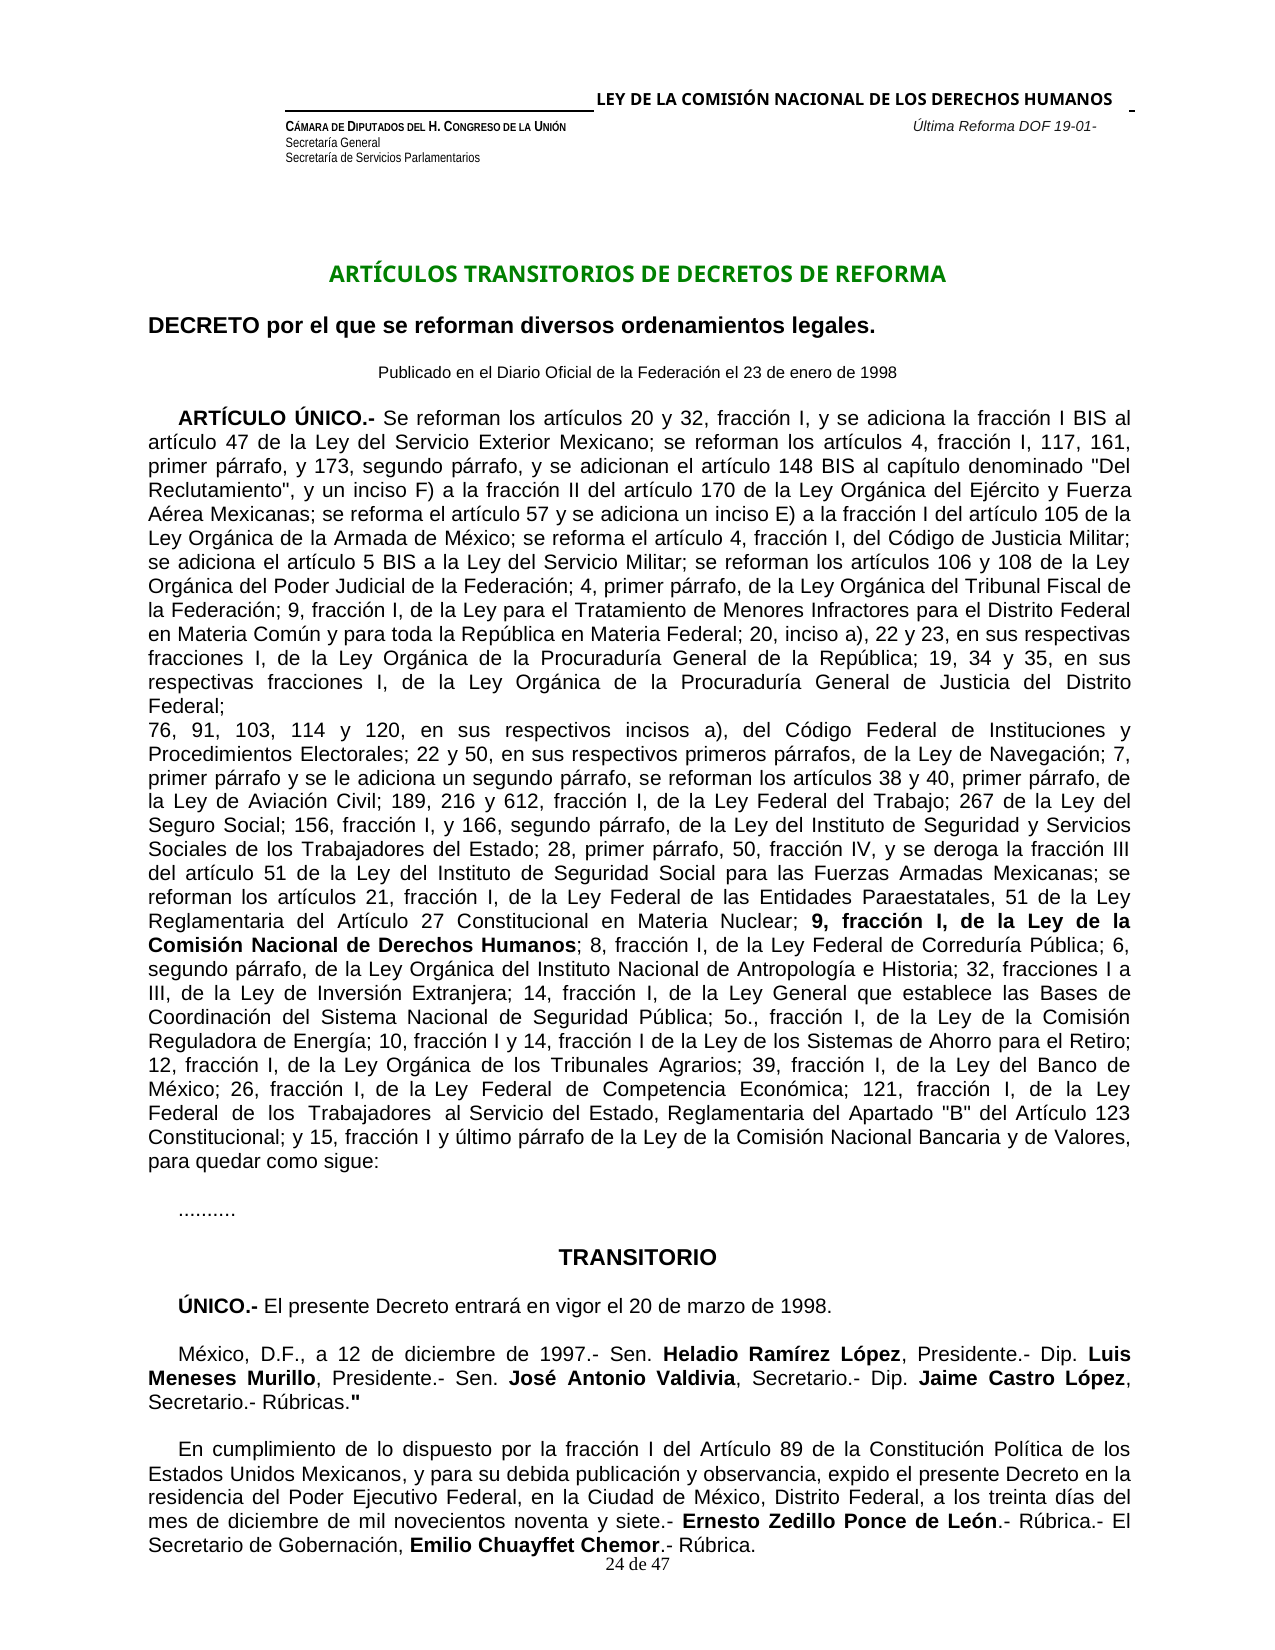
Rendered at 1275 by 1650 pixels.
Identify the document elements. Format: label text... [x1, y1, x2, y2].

text ARTÍCULOS TRANSITORIOS DE DECRETOS DE REFORMA [308, 257, 967, 289]
text DECRETO por el que se reforman diversos ordenamientos legales. [148, 312, 878, 339]
text 76, 91, 103, 114 y 120, en sus respectivos incisos a), del Código Federal de Instituciones y Procedimientos Electorales; 22 y 50, en sus respectivos primeros párrafos, de la Ley de Navegación; 7, primer párrafo y se le adiciona un segundo párrafo, se reforman los artículos 38 y 40, primer párrafo, de la Ley de Aviación Civil; 189, 216 y 612, fracción I, de la Ley Federal del Trabajo; 267 de la Ley del Seguro Social; 156, fracción I, y 166, segundo párrafo, de la Ley del Instituto de Seguridad y Servicios Sociales de los Trabajadores del Estado; 28, primer párrafo, 50, fracción IV, y se deroga la fracción III del artículo 51 de la Ley del Instituto de Seguridad Social para las Fuerzas Armadas Mexicanas; se reforman los artículos 21, fracción I, de la Ley Federal de las Entidades Paraestatales, 51 de la Ley Reglamentaria del Artículo 27 Constitucional en Materia Nuclear; 9, fracción I, de la Ley de la Comisión Nacional de Derechos Humanos; 8, fracción I, de la Ley Federal de Correduría Pública; 6, segundo párrafo, de la Ley Orgánica del Instituto Nacional de Antropología e Historia; 32, fracciones I a III, de la Ley de Inversión Extranjera; 14, fracción I, de la Ley General que establece las Bases de Coordinación del Sistema Nacional de Seguridad Pública; 5o., fracción I, de la Ley de la Comisión Reguladora de Energía; 10, fracción I y 14, fracción I de la Ley de los Sistemas de Ahorro para el Retiro; 12, fracción I, de la Ley Orgánica de los Tribunales Agrarios; 39, fracción I, de la Ley del Banco de México; 26, fracción I, de la Ley Federal de Competencia Económica; 121, fracción I, de la Ley Federal de los Trabajadores al Servicio del Estado, Reglamentaria del Apartado "B" del Artículo 123 Constitucional; y 15, fracción I y último párrafo de la Ley de la Comisión Nacional Bancaria y de Valores, para quedar como sigue: [148, 717, 1131, 1173]
text ÚNICO.- El presente Decreto entrará en vigor el 20 de marzo de 1998. [178, 1294, 1148, 1318]
text En cumplimiento de lo dispuesto por la fracción I del Artículo 89 de la Constitución Política de los Estados Unidos Mexicanos, y para su debida publicación y observancia, expido el presente Decreto en la residencia del Poder Ejecutivo Federal, en la Ciudad de México, Distrito Federal, a los treinta días del mes de diciembre de mil novecientos noventa y siete.- Ernesto Zedillo Ponce de León.- Rúbrica.- El Secretario de Gobernación, Emilio Chuayffet Chemor.- Rúbrica. [148, 1438, 1131, 1557]
text TRANSITORIO [555, 1244, 720, 1270]
text Publicado en el Diario Oficial de la Federación el 23 de enero de 1998 [375, 363, 899, 382]
text .......... [178, 1196, 1148, 1220]
text México, D.F., a 12 de diciembre de 1997.- Sen. Heladio Ramírez López, Presidente.- Dip. Luis Meneses Murillo, Presidente.- Sen. José Antonio Valdivia, Secretario.- Dip. Jaime Castro López, Secretario.- Rúbricas." [148, 1342, 1131, 1414]
text ARTÍCULO ÚNICO.- Se reforman los artículos 20 y 32, fracción I, y se adiciona la fracción I BIS al artículo 47 de la Ley del Servicio Exterior Mexicano; se reforman los artículos 4, fracción I, 117, 161, primer párrafo, y 173, segundo párrafo, y se adicionan el artículo 148 BIS al capítulo denominado "Del Reclutamiento", y un inciso F) a la fracción II del artículo 170 de la Ley Orgánica del Ejército y Fuerza Aérea Mexicanas; se reforma el artículo 57 y se adiciona un inciso E) a la fracción I del artículo 105 de la Ley Orgánica de la Armada de México; se reforma el artículo 4, fracción I, del Código de Justicia Militar; se adiciona el artículo 5 BIS a la Ley del Servicio Militar; se reforman los artículos 106 y 108 de la Ley Orgánica del Poder Judicial de la Federación; 4, primer párrafo, de la Ley Orgánica del Tribunal Fiscal de la Federación; 9, fracción I, de la Ley para el Tratamiento de Menores Infractores para el Distrito Federal en Materia Común y para toda la República en Materia Federal; 20, inciso a), 22 y 23, en sus respectivas fracciones I, de la Ley Orgánica de la Procuraduría General de la República; 19, 34 y 35, en sus respectivas fracciones I, de la Ley Orgánica de la Procuraduría General de Justicia del Distrito Federal; [148, 406, 1131, 717]
